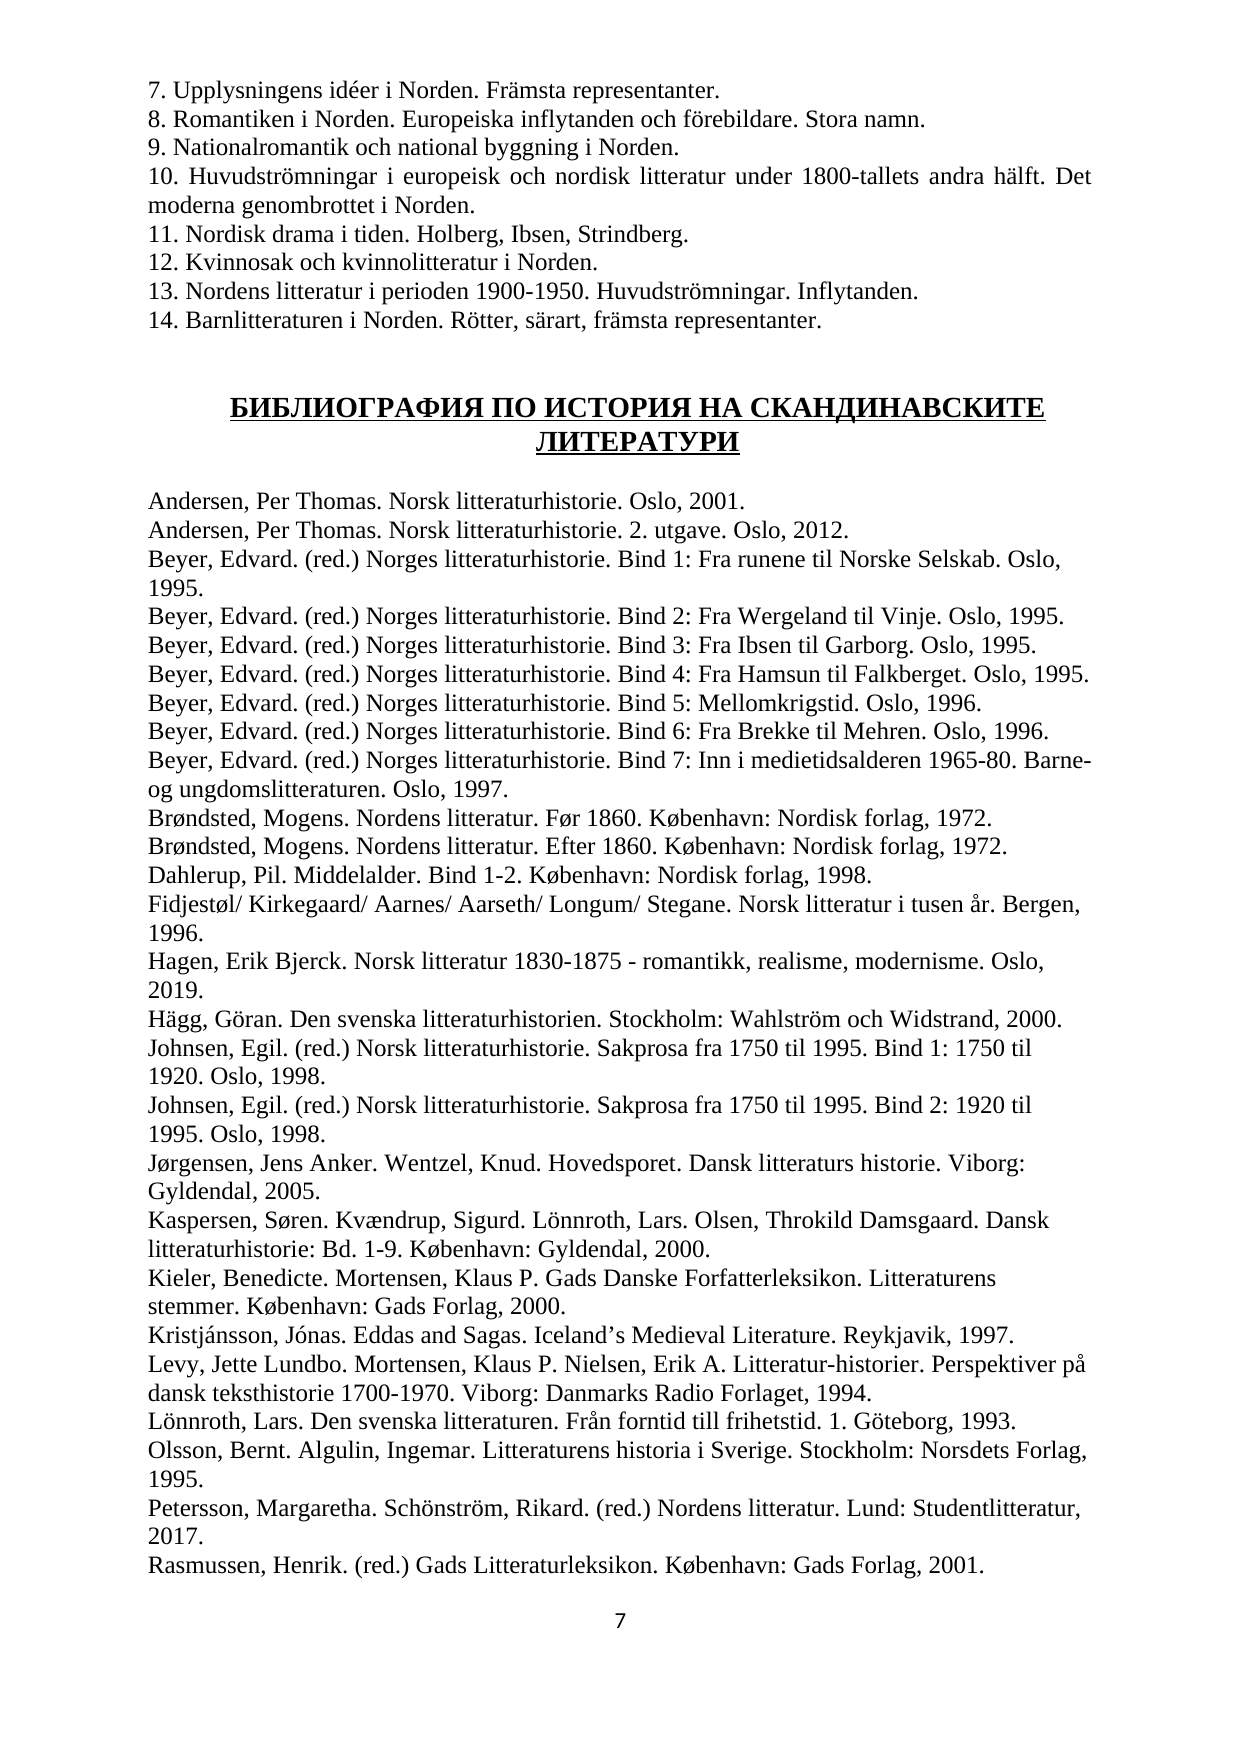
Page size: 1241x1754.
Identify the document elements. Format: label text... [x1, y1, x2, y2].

text 10. Huvudströmningar i europeisk och nordisk litteratur under 1800-tallets andra hälft. Det moderna genombrottet i Norden. [148, 161, 1093, 219]
text 7. Upplysningens idéer i Norden. Främsta representanter. [148, 75, 1093, 104]
text Hägg, Göran. Den svenska litteraturhistorien. Stockholm: Wahlström och Widstrand, 2000. [148, 1004, 1093, 1033]
text Petersson, Margaretha. Schönström, Rikard. (red.) Nordens litteratur. Lund: Studentlitteratur, 2017. [148, 1493, 1093, 1550]
text 9. Nationalromantik och national byggning i Norden. [148, 132, 1093, 161]
text Fidjestøl/ Kirkegaard/ Aarnes/ Aarseth/ Longum/ Stegane. Norsk litteratur i tusen år. Bergen, 1996. [148, 889, 1093, 946]
text 13. Nordens litteratur i perioden 1900-1950. Huvudströmningar. Inflytanden. [148, 276, 1093, 305]
text Beyer, Edvard. (red.) Norges litteraturhistorie. Bind 3: Fra Ibsen til Garborg. Oslo, 1995. [148, 630, 1093, 659]
text Kieler, Benedicte. Mortensen, Klaus P. Gads Danske Forfatterleksikon. Litteraturens stemmer. København: Gads Forlag, 2000. [148, 1263, 1093, 1320]
text Brøndsted, Mogens. Nordens litteratur. Før 1860. København: Nordisk forlag, 1972. [148, 803, 1093, 831]
text Johnsen, Egil. (red.) Norsk litteraturhistorie. Sakprosa fra 1750 til 1995. Bind 2: 1920 til 1995. Oslo, 1998. [148, 1090, 1093, 1148]
text Andersen, Per Thomas. Norsk litteraturhistorie. Oslo, 2001. [148, 486, 1093, 515]
text Kristjánsson, Jónas. Eddas and Sagas. Iceland’s Medieval Literature. Reykjavik, 1997. [148, 1320, 1093, 1349]
text Johnsen, Egil. (red.) Norsk litteraturhistorie. Sakprosa fra 1750 til 1995. Bind 1: 1750 til 1920. Oslo, 1998. [148, 1033, 1093, 1090]
text Jørgensen, Jens Anker. Wentzel, Knud. Hovedsporet. Dansk litteraturs historie. Viborg: Gyldendal, 2005. [148, 1148, 1093, 1205]
text Beyer, Edvard. (red.) Norges litteraturhistorie. Bind 4: Fra Hamsun til Falkberget. Oslo, 1995. [148, 659, 1093, 688]
text 11. Nordisk drama i tiden. Holberg, Ibsen, Strindberg. [148, 219, 1093, 247]
text Brøndsted, Mogens. Nordens litteratur. Efter 1860. København: Nordisk forlag, 1972. [148, 831, 1093, 860]
text Beyer, Edvard. (red.) Norges litteraturhistorie. Bind 2: Fra Wergeland til Vinje. Oslo, 1995. [148, 601, 1093, 630]
text 14. Barnlitteraturen i Norden. Rötter, särart, främsta representanter. [148, 305, 1093, 334]
text Hagen, Erik Bjerck. Norsk litteratur 1830-1875 - romantikk, realisme, modernisme. Oslo, 2019. [148, 946, 1093, 1004]
text Rasmussen, Henrik. (red.) Gads Litteraturleksikon. København: Gads Forlag, 2001. [148, 1550, 1093, 1579]
text Beyer, Edvard. (red.) Norges litteraturhistorie. Bind 7: Inn i medietidsalderen 1965-80. Barne- og ungdomslitteraturen. Oslo, 1997. [148, 745, 1093, 803]
text Beyer, Edvard. (red.) Norges litteraturhistorie. Bind 1: Fra runene til Norske Selskab. Oslo, 1995. [148, 544, 1093, 601]
text Andersen, Per Thomas. Norsk litteraturhistorie. 2. utgave. Oslo, 2012. [148, 515, 1093, 544]
text БИБЛИОГРАФИЯ ПО ИСТОРИЯ НА СКАНДИНАВСКИТЕ ЛИТЕРАТУРИ [148, 391, 1127, 458]
text Beyer, Edvard. (red.) Norges litteraturhistorie. Bind 6: Fra Brekke til Mehren. Oslo, 1996. [148, 716, 1093, 745]
text Lönnroth, Lars. Den svenska litteraturen. Från forntid till frihetstid. 1. Göteborg, 1993. [148, 1406, 1093, 1435]
text Dahlerup, Pil. Middelalder. Bind 1-2. København: Nordisk forlag, 1998. [148, 860, 1093, 889]
text 8. Romantiken i Norden. Europeiska inflytanden och förebildare. Stora namn. [148, 104, 1093, 132]
text 12. Kvinnosak och kvinnolitteratur i Norden. [148, 247, 1093, 276]
text Olsson, Bernt. Algulin, Ingemar. Litteraturens historia i Sverige. Stockholm: Norsdets Forlag, 1995. [148, 1435, 1093, 1493]
text Kaspersen, Søren. Kvændrup, Sigurd. Lönnroth, Lars. Olsen, Throkild Damsgaard. Dansk litteraturhistorie: Bd. 1-9. København: Gyldendal, 2000. [148, 1205, 1093, 1263]
text Levy, Jette Lundbo. Mortensen, Klaus P. Nielsen, Erik A. Litteratur-historier. Perspektiver på dansk teksthistorie 1700-1970. Viborg: Danmarks Radio Forlaget, 1994. [148, 1349, 1093, 1406]
text Beyer, Edvard. (red.) Norges litteraturhistorie. Bind 5: Mellomkrigstid. Oslo, 1996. [148, 688, 1093, 716]
